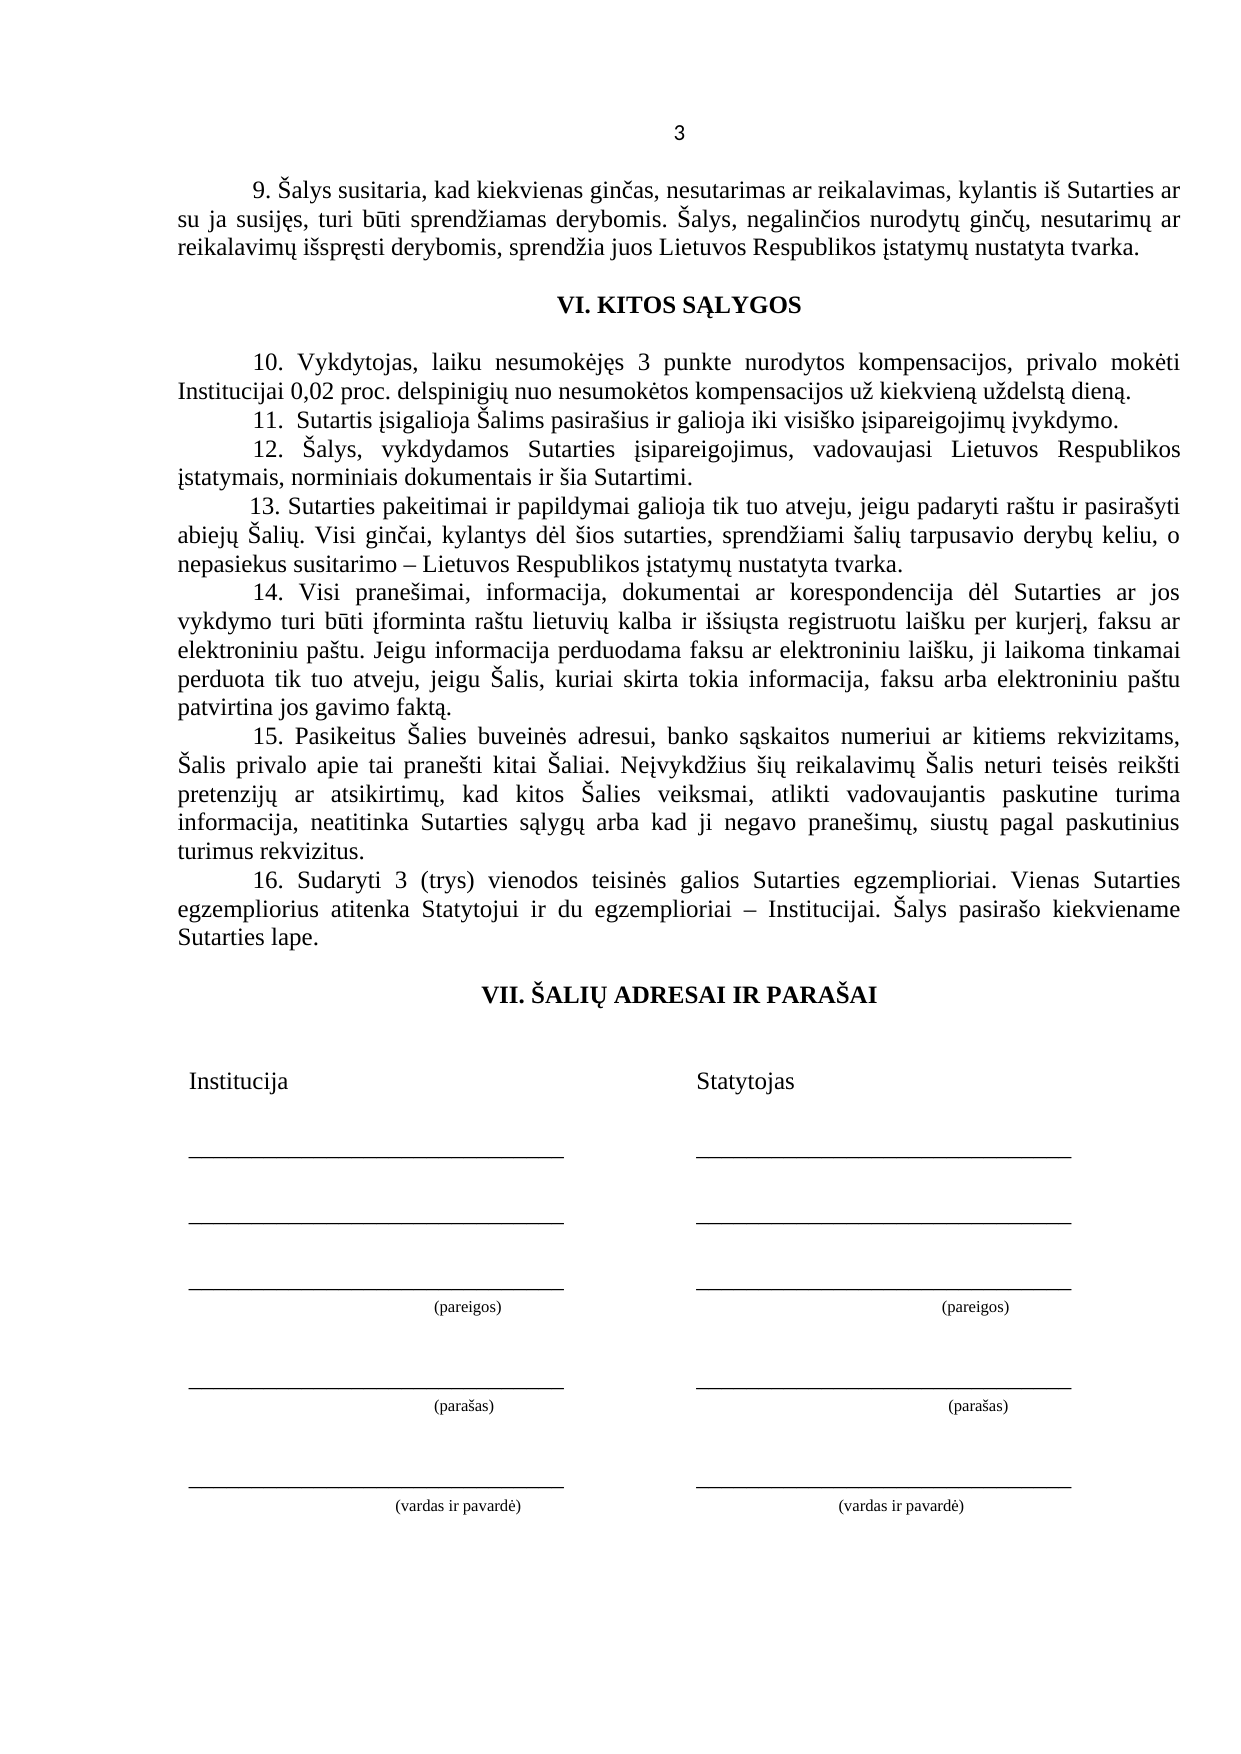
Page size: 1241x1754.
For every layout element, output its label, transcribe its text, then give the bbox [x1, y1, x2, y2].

table_header Statytojas ______________________________ ______________________________ ______________________________ (pareigos) ______________________________ (parašas) ______________________________ (vardas ir pavardė) [685, 1066, 1182, 1594]
text 15. Pasikeitus Šalies buveinės adresui, banko sąskaitos numeriui ar kitiems rekvizitams, Šalis privalo apie tai pranešti kitai Šaliai. Neįvykdžius šių reikalavimų Šalis neturi teisės reikšti pretenzijų ar atsikirtimų, kad kitos Šalies veiksmai, atlikti vadovaujantis paskutine turima informacija, neatitinka Sutarties sąlygų arba kad ji negavo pranešimų, siustų pagal paskutinius turimus rekvizitus. [177, 721, 1181, 865]
table_header Institucija ______________________________ ______________________________ ______________________________ (pareigos) ______________________________ (parašas) ______________________________ (vardas ir pavardė) [177, 1066, 685, 1594]
text 12. Šalys, vykdydamos Sutarties įsipareigojimus, vadovaujasi Lietuvos Respublikos įstatymais, norminiais dokumentais ir šia Sutartimi. [177, 434, 1181, 491]
text 14. Visi pranešimai, informacija, dokumentai ar korespondencija dėl Sutarties ar jos vykdymo turi būti įforminta raštu lietuvių kalba ir išsiųsta registruotu laišku per kurjerį, faksu ar elektroniniu paštu. Jeigu informacija perduodama faksu ar elektroniniu laišku, ji laikoma tinkamai perduota tik tuo atveju, jeigu Šalis, kuriai skirta tokia informacija, faksu arba elektroniniu paštu patvirtina jos gavimo faktą. [177, 577, 1181, 721]
text 13. Sutarties pakeitimai ir papildymai galioja tik tuo atveju, jeigu padaryti raštu ir pasirašyti abiejų Šalių. Visi ginčai, kylantys dėl šios sutarties, sprendžiami šalių tarpusavio derybų keliu, o nepasiekus susitarimo – Lietuvos Respublikos įstatymų nustatyta tvarka. [177, 491, 1181, 577]
text VI. KITOS SĄLYGOS [177, 290, 1181, 319]
text 10. Vykdytojas, laiku nesumokėjęs 3 punkte nurodytos kompensacijos, privalo mokėti Institucijai 0,02 proc. delspinigių nuo nesumokėtos kompensacijos už kiekvieną uždelstą dieną. [177, 347, 1181, 405]
text 16. Sudaryti 3 (trys) vienodos teisinės galios Sutarties egzemplioriai. Vienas Sutarties egzempliorius atitenka Statytojui ir du egzemplioriai – Institucijai. Šalys pasirašo kiekviename Sutarties lape. [177, 865, 1181, 951]
text 9. Šalys susitaria, kad kiekvienas ginčas, nesutarimas ar reikalavimas, kylantis iš Sutarties ar su ja susijęs, turi būti sprendžiamas derybomis. Šalys, negalinčios nurodytų ginčų, nesutarimų ar reikalavimų išspręsti derybomis, sprendžia juos Lietuvos Respublikos įstatymų nustatyta tvarka. [177, 175, 1181, 261]
text VII. ŠALIŲ ADRESAI IR PARAŠAI [177, 980, 1181, 1009]
text 11. Sutartis įsigalioja Šalims pasirašius ir galioja iki visiško įsipareigojimų įvykdymo. [177, 405, 1181, 434]
